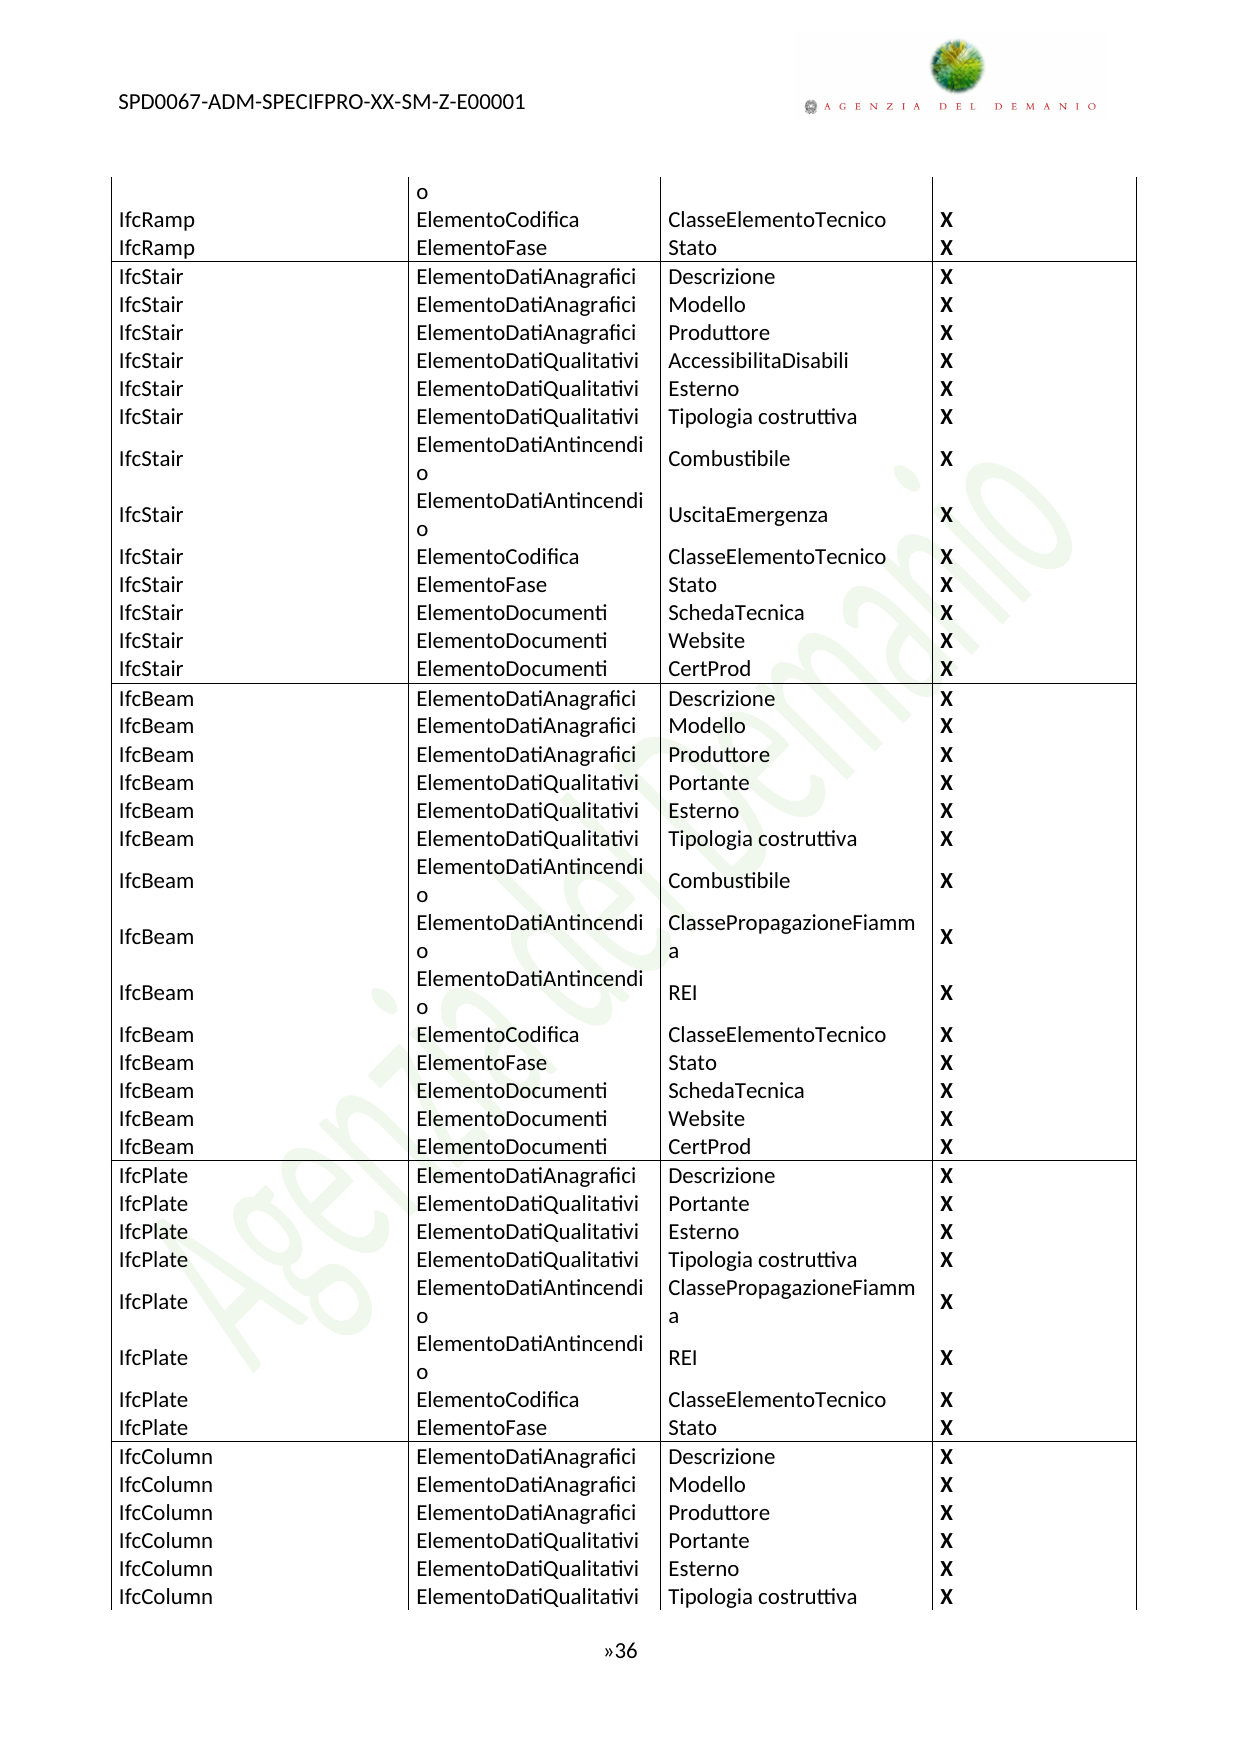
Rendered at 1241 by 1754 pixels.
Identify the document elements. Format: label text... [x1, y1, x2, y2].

table_cell IfcStair [112, 655, 408, 683]
table_cell X [933, 1554, 1136, 1582]
table_cell SchedaTecnica [661, 599, 850, 627]
table_cell [933, 618, 942, 627]
table_cell ClasseElementoTecnico [661, 205, 932, 233]
table_cell IfcStair [112, 403, 408, 430]
table_cell X [933, 430, 1136, 486]
table_cell IfcPlate [163, 1217, 246, 1245]
table_cell [933, 177, 1136, 205]
table_cell ElementoDatiAntincendio [604, 908, 660, 955]
table_cell IfcPlate [180, 1245, 221, 1273]
table_cell X [933, 403, 1136, 430]
table_cell Tipologia costruttiva [761, 824, 932, 852]
table_cell [348, 1113, 385, 1132]
table_cell Stato [661, 233, 932, 261]
table_cell REI [661, 964, 932, 1020]
table_cell ElementoCodifica [409, 1385, 660, 1413]
table_cell ElementoDatiAnagrafici [409, 1442, 660, 1470]
table_cell IfcPlate [112, 1413, 408, 1441]
table_cell X [933, 768, 1136, 796]
table_cell IfcBeam [112, 1076, 408, 1104]
table_cell ClasseElementoTecnico [661, 1020, 932, 1048]
table_cell [301, 1189, 324, 1202]
table_cell Descrizione [661, 684, 777, 712]
table_cell CertProd [661, 655, 803, 683]
table_cell X [933, 1217, 1136, 1245]
table_cell X [933, 1245, 1136, 1273]
table_cell ElementoDatiAnagrafici [409, 1470, 660, 1498]
table_cell [825, 684, 890, 712]
table_cell ElementoDatiQualitativi [409, 374, 660, 402]
table_cell Portante [661, 768, 725, 796]
table_cell ElementoDatiAnagrafici [409, 1161, 660, 1189]
table_cell Modello [797, 712, 862, 740]
table_cell Produttore [675, 740, 731, 768]
table_cell [375, 1104, 408, 1132]
table_cell X [937, 543, 990, 571]
table_cell Tipologia costruttiva [691, 824, 749, 852]
table_cell IfcStair [112, 290, 408, 318]
table_cell IfcColumn [112, 1554, 408, 1582]
table_cell X [933, 233, 1136, 261]
table_cell IfcBeam [112, 964, 408, 1020]
table_cell ElementoDatiQualitativi [409, 403, 660, 430]
table_cell ElementoCodifica [409, 205, 660, 233]
table_cell [349, 1132, 408, 1160]
table_cell X [1022, 543, 1056, 553]
table_cell Produttore [661, 318, 932, 346]
table_cell ElementoDatiAnagrafici [409, 290, 660, 318]
table_cell ClasseElementoTecnico [661, 543, 899, 571]
table_cell Modello [747, 712, 805, 740]
table_cell Produttore [661, 754, 694, 768]
table_cell ElementoDatiAnagrafici [409, 262, 660, 290]
table_cell ElementoDatiQualitativi [409, 1554, 660, 1582]
table_cell X [933, 1329, 1136, 1385]
table_cell X [933, 318, 1136, 346]
table_cell ElementoDatiQualitativi [409, 1583, 660, 1610]
table_cell ElementoDatiQualitativi [602, 824, 660, 852]
table_cell IfcBeam [112, 908, 408, 964]
table_cell ElementoFase [538, 1048, 660, 1076]
table_cell Website [661, 1104, 932, 1132]
table_cell [811, 655, 861, 683]
table_cell [900, 655, 931, 681]
table_cell X [933, 908, 1136, 964]
table_cell ElementoDatiQualitativi [409, 1245, 660, 1273]
table_cell ElementoFase [409, 1048, 450, 1076]
table_cell X [933, 558, 947, 571]
table_cell X [933, 1413, 1136, 1441]
table_cell [1035, 486, 1136, 542]
table_cell X [933, 712, 1136, 740]
table_cell ElementoDatiQualitativi [409, 824, 610, 852]
table_cell UscitaEmergenza [661, 486, 932, 542]
table_cell AccessibilitaDisabili [661, 346, 932, 374]
table_cell ElementoCodifica [409, 543, 660, 571]
table_cell IfcBeam [112, 684, 408, 712]
table_cell IfcStair [112, 318, 408, 346]
table_cell IfcPlate [112, 1273, 222, 1329]
table_cell ElementoDatiAntincendio [409, 1329, 660, 1385]
table_cell IfcBeam [112, 1132, 352, 1160]
table_cell IfcPlate [112, 1217, 165, 1245]
table_cell ElementoDatiAntincendio [409, 1273, 660, 1329]
table_cell IfcPlate [112, 1329, 408, 1385]
table_cell X [933, 852, 1136, 908]
table_cell X [933, 796, 1136, 824]
table_cell ClassePropagazioneFiamma [661, 1273, 932, 1329]
table_cell ElementoDatiAntincendio [409, 908, 532, 964]
table_cell X [933, 571, 974, 598]
table_cell [900, 636, 927, 654]
table_cell X [933, 740, 1136, 768]
table_cell Tipologia costruttiva [661, 1245, 932, 1273]
table_cell IfcStair [112, 430, 408, 486]
table_cell [296, 1162, 335, 1189]
table_cell IfcPlate [265, 1245, 288, 1252]
table_cell Tipologia costruttiva [661, 1583, 932, 1610]
table_cell ElementoDatiAntincendio [543, 908, 624, 964]
table_cell [783, 684, 834, 712]
table_cell ElementoCodifica [409, 1020, 496, 1048]
table_cell [1010, 571, 1136, 598]
table_cell ElementoFase [409, 571, 660, 598]
table_cell X [942, 655, 1136, 683]
table_cell IfcStair [112, 486, 408, 542]
table_cell X [933, 627, 949, 647]
table_cell [853, 655, 899, 683]
table_cell X [933, 824, 1136, 852]
table_cell IfcPlate [289, 1217, 339, 1245]
table_cell ElementoDocumenti [409, 627, 660, 654]
table_cell Tipologia costruttiva [661, 824, 698, 852]
table_cell X [933, 486, 999, 542]
table_cell IfcBeam [112, 740, 408, 768]
table_cell [236, 1273, 327, 1329]
table_cell IfcPlate [291, 1245, 408, 1273]
table_cell IfcStair [112, 627, 408, 654]
table_cell X [933, 374, 1136, 402]
table_cell IfcPlate [112, 1385, 408, 1413]
table_cell Stato [661, 571, 913, 598]
table_cell X [933, 1104, 1136, 1132]
table_cell [744, 796, 932, 824]
table_cell X [933, 1132, 1136, 1160]
table_cell Modello [661, 1470, 932, 1498]
table_cell IfcPlate [325, 1217, 374, 1237]
table_cell X [933, 262, 1136, 290]
table_cell IfcColumn [112, 1498, 408, 1526]
table_cell ElementoDocumenti [435, 1104, 660, 1132]
table_cell Descrizione [661, 1442, 932, 1470]
table_cell ElementoDatiQualitativi [409, 768, 642, 796]
table_cell SchedaTecnica [661, 1076, 932, 1104]
table_cell Modello [661, 712, 728, 740]
table_cell IfcPlate [112, 1161, 286, 1189]
table_cell IfcPlate [385, 1217, 408, 1245]
table_cell IfcColumn [112, 1583, 408, 1610]
table_cell ElementoDocumenti [409, 1104, 434, 1132]
table_cell Portante [718, 768, 758, 796]
table_cell IfcStair [112, 262, 408, 290]
table_cell IfcStair [112, 571, 408, 598]
table_cell Esterno [661, 1217, 932, 1245]
table_cell X [933, 1020, 1136, 1048]
table_cell X [941, 636, 969, 654]
table_cell ElementoDatiAntincendio [409, 964, 577, 1020]
table_cell Modello [732, 726, 769, 740]
table_cell ElementoFase [409, 233, 660, 261]
table_cell IfcBeam [112, 1048, 393, 1076]
table_cell ElementoDocumenti [421, 1076, 478, 1104]
table_cell ClassePropagazioneFiamma [661, 908, 932, 964]
table_cell X [933, 1498, 1136, 1526]
table_cell [112, 177, 408, 205]
table_cell X [933, 1385, 1136, 1413]
table_cell [271, 1189, 306, 1217]
table_cell Stato [661, 1048, 932, 1076]
table_cell ElementoDocumenti [409, 655, 660, 683]
table_cell ElementoDocumenti [409, 599, 660, 627]
table_cell ElementoDatiAntincendio [409, 486, 660, 542]
table_cell IfcColumn [112, 1442, 408, 1470]
table_cell ElementoDatiAntincendio [409, 852, 660, 908]
table_cell Portante [758, 768, 932, 796]
table_cell X [933, 964, 1136, 1020]
table_cell IfcStair [112, 543, 408, 571]
table_cell IfcStair [112, 346, 408, 374]
table_cell Tipologia costruttiva [661, 403, 932, 430]
table_cell Modello [661, 290, 932, 318]
table_cell ElementoDocumenti [470, 1076, 660, 1104]
table_cell Produttore [661, 1498, 932, 1526]
table_cell X [933, 1583, 1136, 1610]
table_cell [354, 1273, 408, 1329]
table_cell Esterno [661, 1554, 932, 1582]
table_cell IfcBeam [112, 852, 408, 908]
table_cell Descrizione [661, 1161, 932, 1189]
table_cell ElementoDatiAnagrafici [409, 318, 660, 346]
table_cell ElementoDatiAntincendio [537, 964, 600, 1008]
table_cell IfcPlate [204, 1245, 283, 1273]
table_cell ElementoDatiQualitativi [409, 796, 582, 824]
table_cell Descrizione [661, 262, 932, 290]
table_cell X [934, 599, 1136, 627]
table_cell [322, 1189, 408, 1217]
table_cell [911, 571, 932, 597]
table_cell IfcBeam [112, 796, 408, 824]
table_cell X [933, 1470, 1136, 1498]
table_cell X [933, 1526, 1136, 1554]
table_cell IfcBeam [112, 1104, 338, 1132]
table_cell ElementoFase [498, 1048, 529, 1076]
table_cell X [933, 346, 1136, 374]
table_cell X [982, 543, 1136, 571]
table_cell ElementoFase [442, 1048, 490, 1076]
table_cell Website [661, 627, 895, 654]
table_cell ElementoDatiAnagrafici [409, 684, 660, 712]
table_cell [967, 571, 1017, 598]
table_cell Combustibile [661, 852, 932, 908]
table_cell o [409, 177, 660, 205]
table_cell [981, 486, 1056, 542]
table_cell X [933, 1442, 1136, 1470]
table_cell ElementoDatiAntincendio [409, 430, 660, 486]
table_cell ElementoDocumenti [409, 1132, 448, 1160]
table_cell Produttore [768, 740, 833, 768]
table_cell X [962, 627, 1136, 654]
table_cell X [933, 290, 1136, 318]
table_cell ElementoDatiQualitativi [409, 1189, 660, 1217]
table_cell ClasseElementoTecnico [661, 1385, 932, 1413]
table_cell Stato [661, 1413, 932, 1441]
table_cell [200, 1273, 244, 1309]
table_cell ElementoDatiAntincendio [456, 1004, 490, 1020]
table_cell Combustibile [661, 430, 932, 486]
table_cell IfcPlate [248, 1217, 289, 1245]
table_cell ElementoFase [409, 1413, 660, 1441]
table_cell Portante [661, 1526, 932, 1554]
table_cell IfcColumn [112, 1470, 408, 1498]
table_cell IfcRamp [112, 205, 408, 233]
table_cell X [933, 1048, 1136, 1076]
table_cell X [933, 1076, 1136, 1104]
table_cell IfcBeam [112, 768, 408, 796]
table_cell ElementoDatiQualitativi [409, 1526, 660, 1554]
table_cell [373, 1161, 408, 1189]
table_cell ElementoDatiQualitativi [409, 346, 660, 374]
table_cell ElementoDatiAnagrafici [409, 1498, 660, 1526]
table_cell IfcColumn [112, 1526, 408, 1554]
table_cell Modello [853, 712, 932, 740]
table_cell IfcPlate [112, 1245, 184, 1273]
table_cell IfcBeam [112, 824, 408, 852]
table_cell [318, 1281, 358, 1320]
table_cell ElementoDatiAnagrafici [409, 712, 660, 740]
table_cell Esterno [661, 374, 932, 402]
table_cell X [933, 1273, 1136, 1329]
table_cell [334, 1161, 381, 1189]
table_cell Produttore [825, 740, 932, 768]
table_cell X [933, 684, 1136, 712]
table_cell ElementoDatiAnagrafici [409, 740, 639, 768]
table_cell [891, 599, 932, 627]
table_cell IfcPlate [112, 1189, 260, 1217]
table_cell IfcBeam [112, 712, 408, 740]
table_cell [858, 603, 898, 627]
table_cell [661, 177, 932, 205]
table_cell [920, 627, 932, 639]
table_cell IfcRamp [112, 233, 408, 261]
table_cell Portante [661, 1189, 932, 1217]
table_cell X [933, 1189, 1136, 1217]
table_cell ElementoDatiQualitativi [574, 796, 660, 824]
table_cell Produttore [732, 740, 771, 766]
table_cell ElementoCodifica [510, 1020, 660, 1048]
table_cell REI [661, 1329, 932, 1385]
table_cell X [933, 1161, 1136, 1189]
table_cell ElementoDatiAntincendio [599, 964, 660, 1020]
table_cell X [933, 205, 1136, 233]
table_cell ElementoDatiAntincendio [527, 932, 579, 964]
table_cell [638, 768, 660, 793]
table_cell IfcStair [112, 599, 408, 627]
table_cell CertProd [661, 1132, 932, 1160]
table_cell IfcBeam [112, 1020, 408, 1048]
table_cell ElementoDocumenti [468, 1132, 660, 1160]
table_cell ElementoDatiQualitativi [409, 1217, 660, 1245]
table_cell IfcStair [112, 374, 408, 402]
table_cell [909, 552, 932, 571]
table_cell Esterno [663, 796, 745, 824]
table_cell [882, 684, 932, 712]
